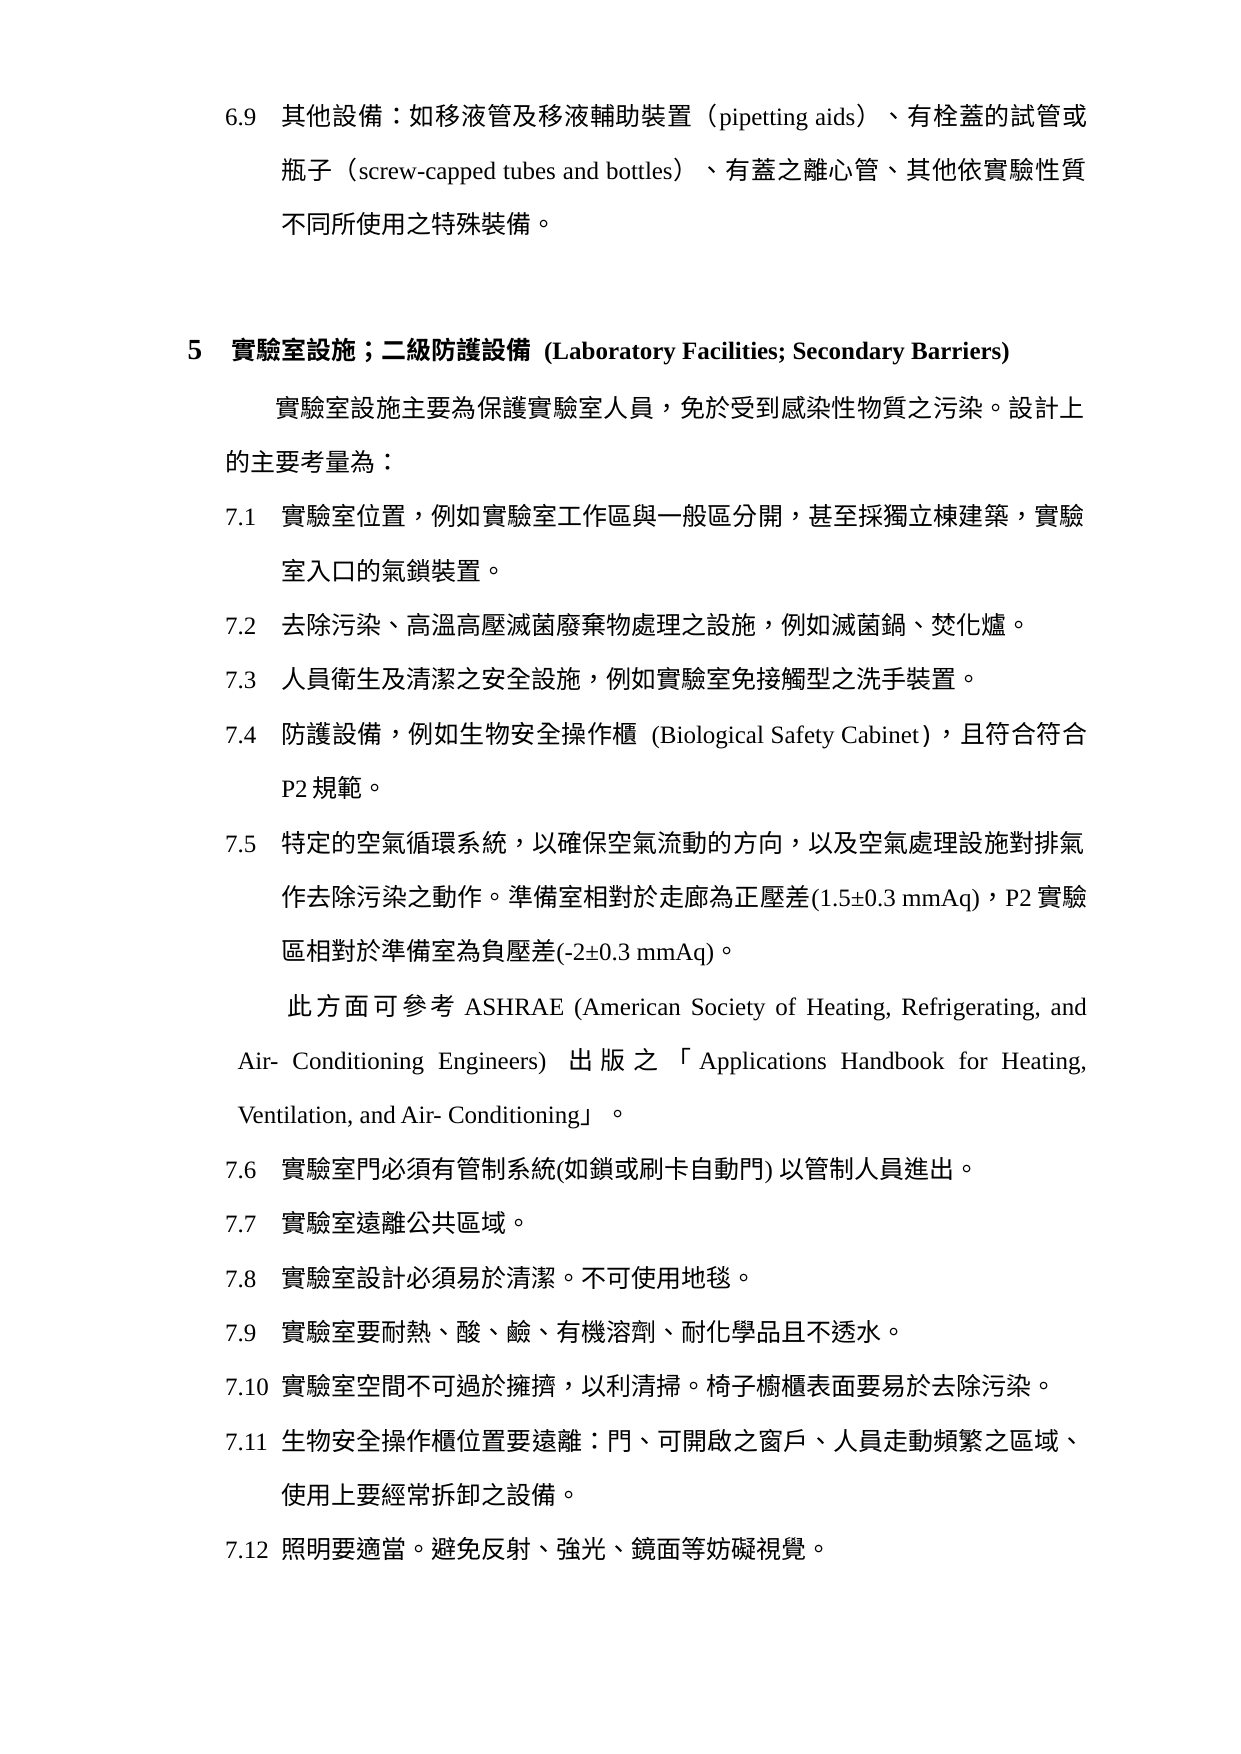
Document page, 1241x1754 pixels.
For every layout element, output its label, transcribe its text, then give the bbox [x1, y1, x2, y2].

subtitle 實驗室設施；二級防護設備 (Laboratory Facilities; Secondary Barriers) [187, 307, 1087, 369]
list 生物安全操作櫃位置要遠離：門、可開啟之窗戶、人員走動頻繁之區域、使用上要經常拆卸之設備。 [225, 1421, 1087, 1512]
list 實驗室遠離公共區域。 [225, 1204, 1087, 1240]
list 照明要適當。避免反射、強光、鏡面等妨礙視覺。 [225, 1530, 1087, 1566]
list 實驗室位置，例如實驗室工作區與一般區分開，甚至採獨立棟建築，實驗室入口的氣鎖裝置。 [225, 497, 1087, 587]
list 其他設備：如移液管及移液輔助裝置（pipetting aids）、有栓蓋的試管或瓶子（screw-capped tubes and bottles）、有蓋之離心管、其他依實驗性質不同所使用之特殊裝備。 [225, 96, 1087, 241]
list 特定的空氣循環系統，以確保空氣流動的方向，以及空氣處理設施對排氣作去除污染之動作。準備室相對於走廊為正壓差(1.5±0.3 mmAq)，P2實驗區相對於準備室為負壓差(-2±0.3 mmAq)。 [225, 823, 1087, 968]
list 實驗室要耐熱、酸、鹼、有機溶劑、耐化學品且不透水。 [225, 1312, 1087, 1349]
list 去除污染、高溫高壓滅菌廢棄物處理之設施，例如滅菌鍋、焚化爐。 [225, 606, 1087, 642]
text 實驗室設施主要為保護實驗室人員，免於受到感染性物質之污染。設計上的主要考量為： [225, 388, 1087, 479]
list 防護設備，例如生物安全操作櫃 (Biological Safety Cabinet)，且符合符合P2規範。 [225, 714, 1087, 805]
list 人員衛生及清潔之安全設施，例如實驗室免接觸型之洗手裝置。 [225, 660, 1087, 696]
text 此方面可參考ASHRAE (American Society of Heating, Refrigerating, and Air- Conditioning Engineers) 出版之「Applications Handbook for Heating, Ventilation, and Air- Conditioning」。 [237, 986, 1087, 1131]
list 實驗室門必須有管制系統(如鎖或刷卡自動門) 以管制人員進出。 [225, 1149, 1087, 1186]
list 實驗室設計必須易於清潔。不可使用地毯。 [225, 1258, 1087, 1294]
list 實驗室空間不可過於擁擠，以利清掃。椅子櫥櫃表面要易於去除污染。 [225, 1367, 1087, 1403]
